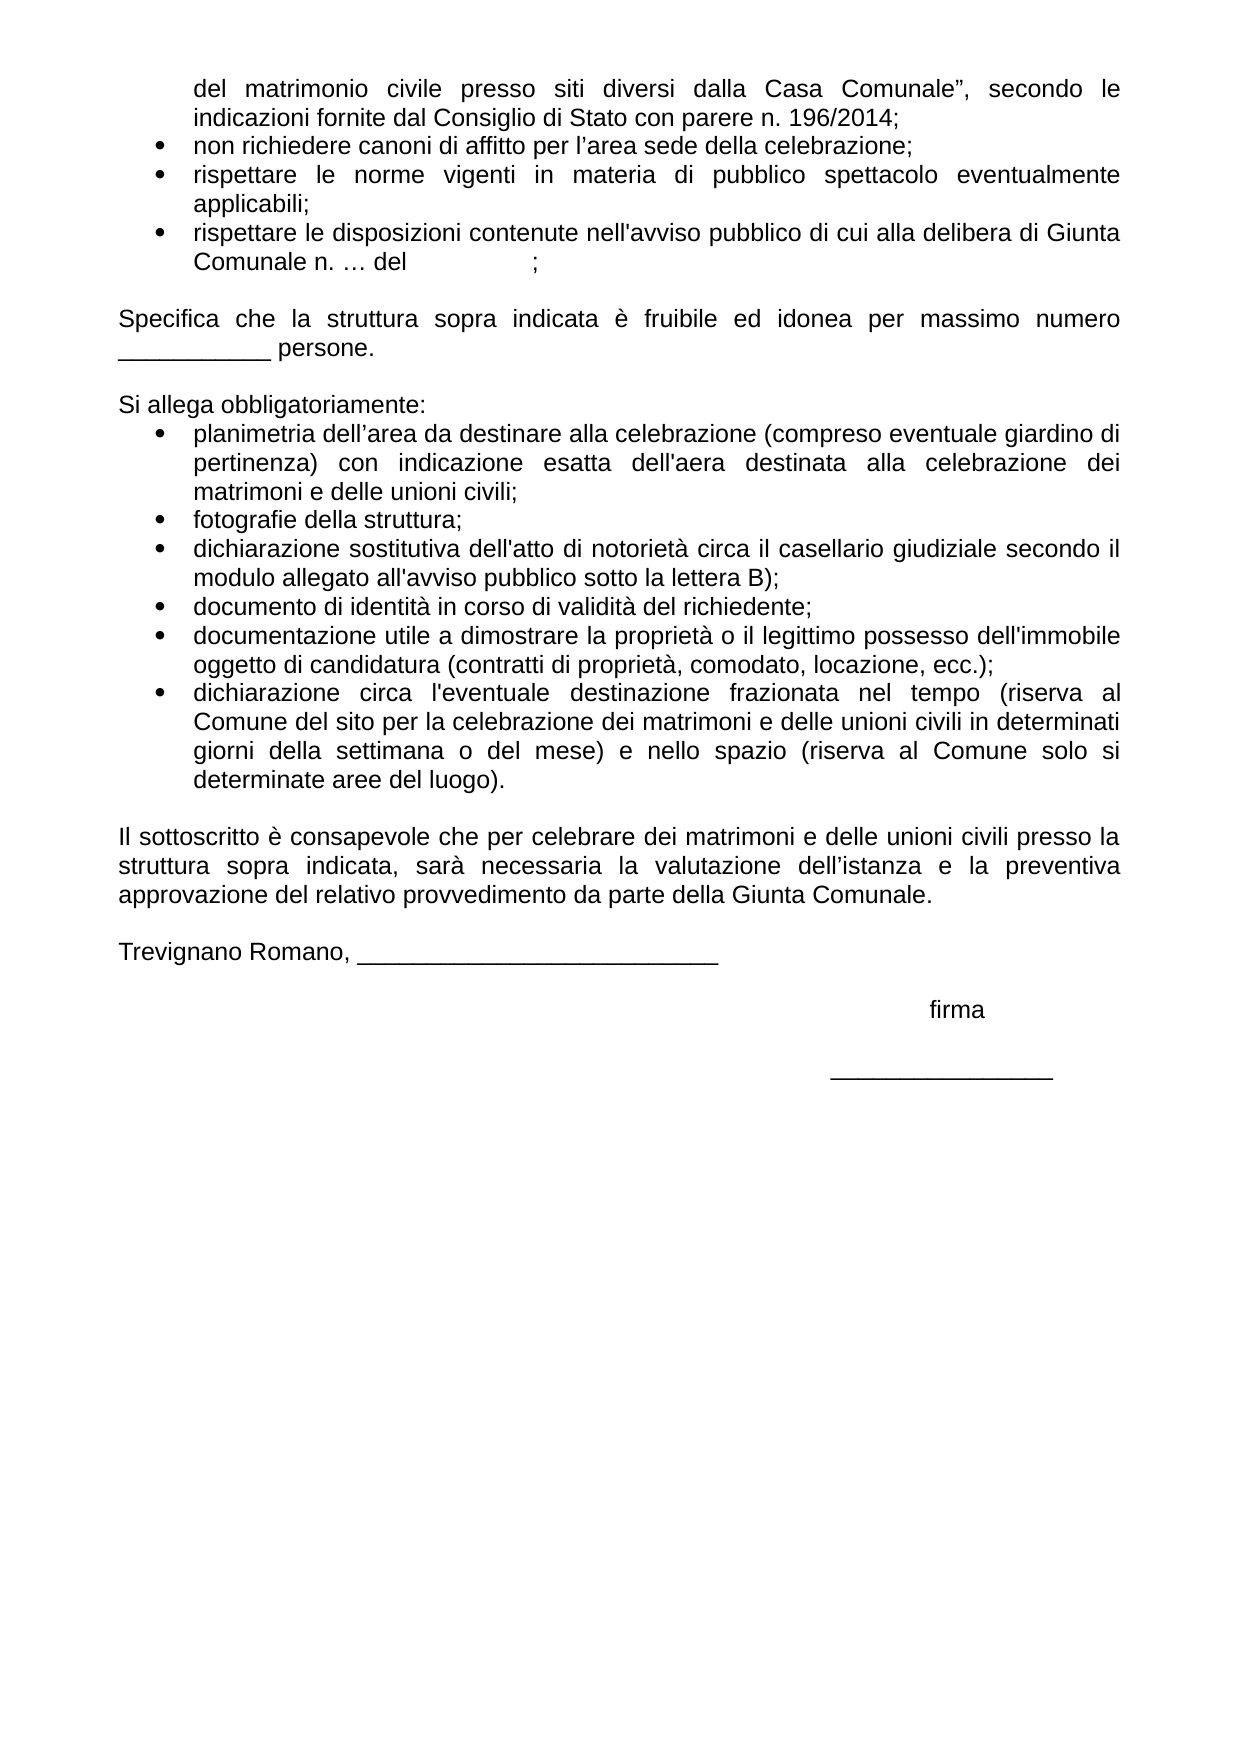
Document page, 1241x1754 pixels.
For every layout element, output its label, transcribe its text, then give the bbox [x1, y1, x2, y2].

list rispettare le disposizioni contenute nell'avviso pubblico di cui alla delibera di Giunta Comunale n. … del ; [156, 218, 1122, 275]
text Si allega obbligatoriamente: [118, 390, 1122, 419]
list planimetria dell’area da destinare alla celebrazione (compreso eventuale giardino di pertinenza) con indicazione esatta dell'aera destinata alla celebrazione dei matrimoni e delle unioni civili; [156, 419, 1122, 506]
text Specifica che la struttura sopra indicata è fruibile ed idonea per massimo numero ___________ persone. [118, 304, 1122, 362]
list rispettare le norme vigenti in materia di pubblico spettacolo eventualmente applicabili; [156, 160, 1122, 218]
list documentazione utile a dimostrare la proprietà o il legittimo possesso dell'immobile oggetto di candidatura (contratti di proprietà, comodato, locazione, ecc.); [156, 621, 1122, 678]
text Il sottoscritto è consapevole che per celebrare dei matrimoni e delle unioni civili presso la struttura sopra indicata, sarà necessaria la valutazione dell’istanza e la preventiva approvazione del relativo provvedimento da parte della Giunta Comunale. [118, 822, 1122, 908]
list dichiarazione circa l'eventuale destinazione frazionata nel tempo (riserva al Comune del sito per la celebrazione dei matrimoni e delle unioni civili in determinati giorni della settimana o del mese) e nello spazio (riserva al Comune solo si determinate aree del luogo). [156, 678, 1122, 793]
text ________________ [831, 1052, 1122, 1081]
text firma [856, 995, 1122, 1023]
text Trevignano Romano, __________________________ [118, 937, 1122, 966]
list del matrimonio civile presso siti diversi dalla Casa Comunale”, secondo le indicazioni fornite dal Consiglio di Stato con parere n. 196/2014; [156, 74, 1122, 131]
list documento di identità in corso di validità del richiedente; [156, 592, 1122, 621]
list non richiedere canoni di affitto per l’area sede della celebrazione; [156, 131, 1122, 160]
list dichiarazione sostitutiva dell'atto di notorietà circa il casellario giudiziale secondo il modulo allegato all'avviso pubblico sotto la lettera B); [156, 534, 1122, 592]
list fotografie della struttura; [156, 506, 1122, 534]
